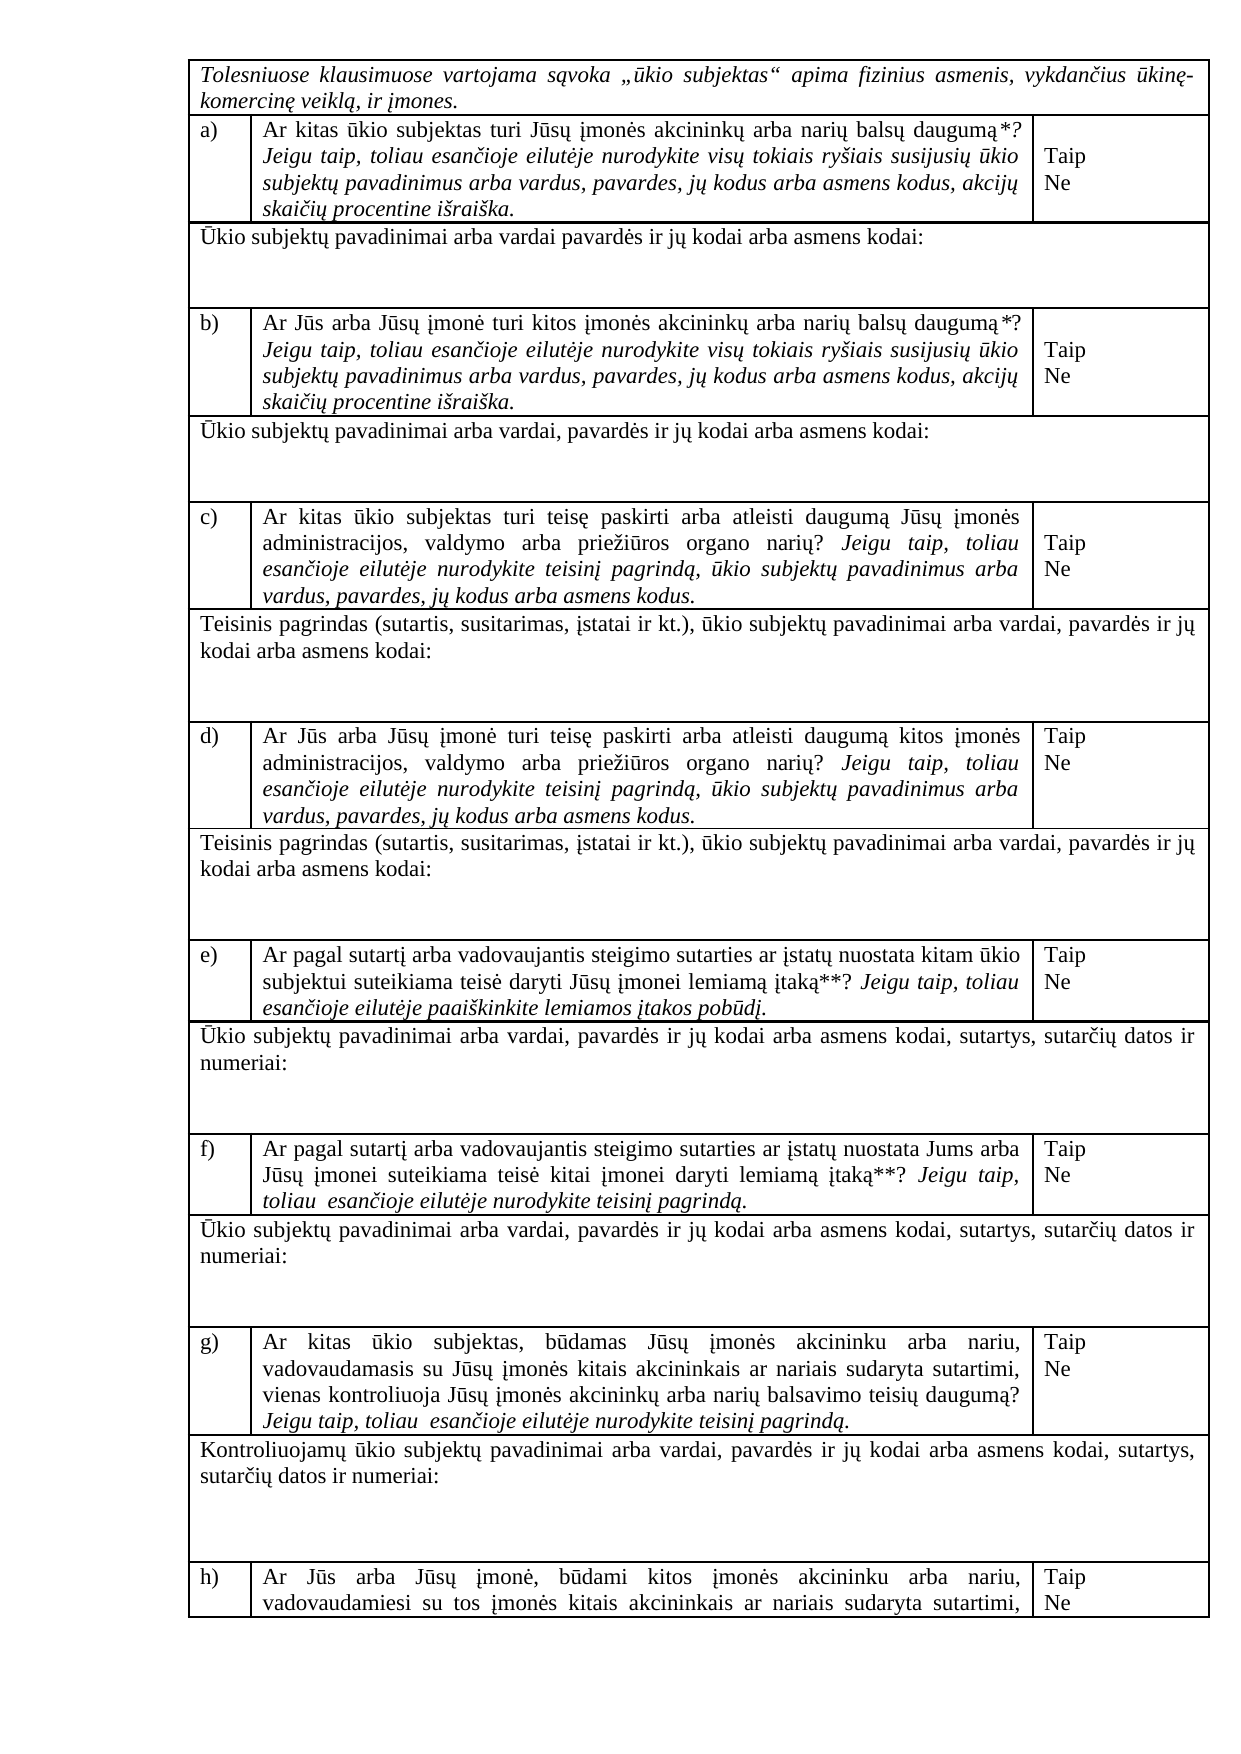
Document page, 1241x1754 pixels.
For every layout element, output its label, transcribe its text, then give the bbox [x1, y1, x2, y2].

table_cell Ar kitas ūkio subjektas turi teisę paskirti arba atleisti daugumą Jūsų įmonės administracijos, valdymo arba priežiūros organo narių? Jeigu taip, toliau esančioje eilutėje nurodykite teisinį pagrindą, ūkio subjektų pavadinimus arba vardus, pavardes, jų kodus arba asmens kodus. [252, 503, 1032, 608]
table_cell f) [190, 1135, 250, 1214]
table_cell Taip Ne [1034, 503, 1208, 608]
table_cell [1210, 59, 1240, 114]
table_cell Ūkio subjektų pavadinimai arba vardai, pavardės ir jų kodai arba asmens kodai, sutartys, sutarčių datos ir numeriai: [190, 1023, 1208, 1133]
table_cell [1210, 608, 1240, 721]
table_cell Tolesniuose klausimuose vartojama sąvoka „ūkio subjektas“ apima fizinius asmenis, vykdančius ūkinę-komercinę veiklą, ir įmones. [190, 61, 1208, 114]
table_cell Teisinis pagrindas (sutartis, susitarimas, įstatai ir kt.), ūkio subjektų pavadinimai arba vardai, pavardės ir jų kodai arba asmens kodai: [190, 610, 1208, 721]
table_cell Taip Ne [1034, 941, 1208, 1020]
table_cell [1210, 1133, 1240, 1214]
table_cell [1210, 828, 1240, 939]
table_cell [1210, 721, 1240, 828]
table_cell Ūkio subjektų pavadinimai arba vardai, pavardės ir jų kodai arba asmens kodai, sutartys, sutarčių datos ir numeriai: [190, 1216, 1208, 1326]
table_cell [1210, 221, 1240, 307]
table_cell c) [190, 503, 250, 608]
table_cell Taip Ne [1034, 1563, 1208, 1616]
table_cell [1210, 1214, 1240, 1326]
table_cell Teisinis pagrindas (sutartis, susitarimas, įstatai ir kt.), ūkio subjektų pavadinimai arba vardai, pavardės ir jų kodai arba asmens kodai: [190, 829, 1208, 939]
table_cell Taip Ne [1034, 1135, 1208, 1214]
table_cell Ar pagal sutartį arba vadovaujantis steigimo sutarties ar įstatų nuostata kitam ūkio subjektui suteikiama teisė daryti Jūsų įmonei lemiamą įtaką**? Jeigu taip, toliau esančioje eilutėje paaiškinkite lemiamos įtakos pobūdį. [252, 941, 1032, 1020]
table_cell [1210, 307, 1240, 415]
table_cell [1210, 501, 1240, 608]
table_cell Ūkio subjektų pavadinimai arba vardai pavardės ir jų kodai arba asmens kodai: [190, 224, 1208, 307]
table_cell Ar kitas ūkio subjektas turi Jūsų įmonės akcininkų arba narių balsų daugumą*? Jeigu taip, toliau esančioje eilutėje nurodykite visų tokiais ryšiais susijusių ūkio subjektų pavadinimus arba vardus, pavardes, jų kodus arba asmens kodus, akcijų skaičių procentine išraiška. [252, 116, 1032, 221]
table_cell Ar Jūs arba Jūsų įmonė turi kitos įmonės akcininkų arba narių balsų daugumą*? Jeigu taip, toliau esančioje eilutėje nurodykite visų tokiais ryšiais susijusių ūkio subjektų pavadinimus arba vardus, pavardes, jų kodus arba asmens kodus, akcijų skaičių procentine išraiška. [252, 309, 1032, 415]
table_cell g) [190, 1328, 250, 1434]
table_cell Taip Ne [1034, 723, 1208, 828]
table_cell e) [190, 941, 250, 1020]
table_cell Taip Ne [1034, 116, 1208, 221]
table_cell Taip Ne [1034, 309, 1208, 415]
table_cell [1210, 1434, 1240, 1561]
table_cell a) [190, 116, 250, 221]
table_cell [1210, 114, 1240, 221]
table_cell Ar pagal sutartį arba vadovaujantis steigimo sutarties ar įstatų nuostata Jums arba Jūsų įmonei suteikiama teisė kitai įmonei daryti lemiamą įtaką**? Jeigu taip, toliau esančioje eilutėje nurodykite teisinį pagrindą. [252, 1135, 1032, 1214]
table_cell [1210, 1561, 1240, 1616]
table_cell [1210, 415, 1240, 501]
table_cell [1210, 1326, 1240, 1434]
table_cell Ar Jūs arba Jūsų įmonė, būdami kitos įmonės akcininku arba nariu, vadovaudamiesi su tos įmonės kitais akcininkais ar nariais sudaryta sutartimi, [252, 1563, 1032, 1616]
table_cell b) [190, 309, 250, 415]
table_cell [1210, 1020, 1240, 1133]
table_cell h) [190, 1563, 250, 1616]
table_cell Ūkio subjektų pavadinimai arba vardai, pavardės ir jų kodai arba asmens kodai: [190, 417, 1208, 501]
table_cell Ar kitas ūkio subjektas, būdamas Jūsų įmonės akcininku arba nariu, vadovaudamasis su Jūsų įmonės kitais akcininkais ar nariais sudaryta sutartimi, vienas kontroliuoja Jūsų įmonės akcininkų arba narių balsavimo teisių daugumą? Jeigu taip, toliau esančioje eilutėje nurodykite teisinį pagrindą. [252, 1328, 1032, 1434]
table_cell Taip Ne [1034, 1328, 1208, 1434]
table_cell d) [190, 723, 250, 828]
table_cell Ar Jūs arba Jūsų įmonė turi teisę paskirti arba atleisti daugumą kitos įmonės administracijos, valdymo arba priežiūros organo narių? Jeigu taip, toliau esančioje eilutėje nurodykite teisinį pagrindą, ūkio subjektų pavadinimus arba vardus, pavardes, jų kodus arba asmens kodus. [252, 723, 1032, 828]
table_cell [1210, 939, 1240, 1020]
table_cell Kontroliuojamų ūkio subjektų pavadinimai arba vardai, pavardės ir jų kodai arba asmens kodai, sutartys, sutarčių datos ir numeriai: [190, 1436, 1208, 1561]
